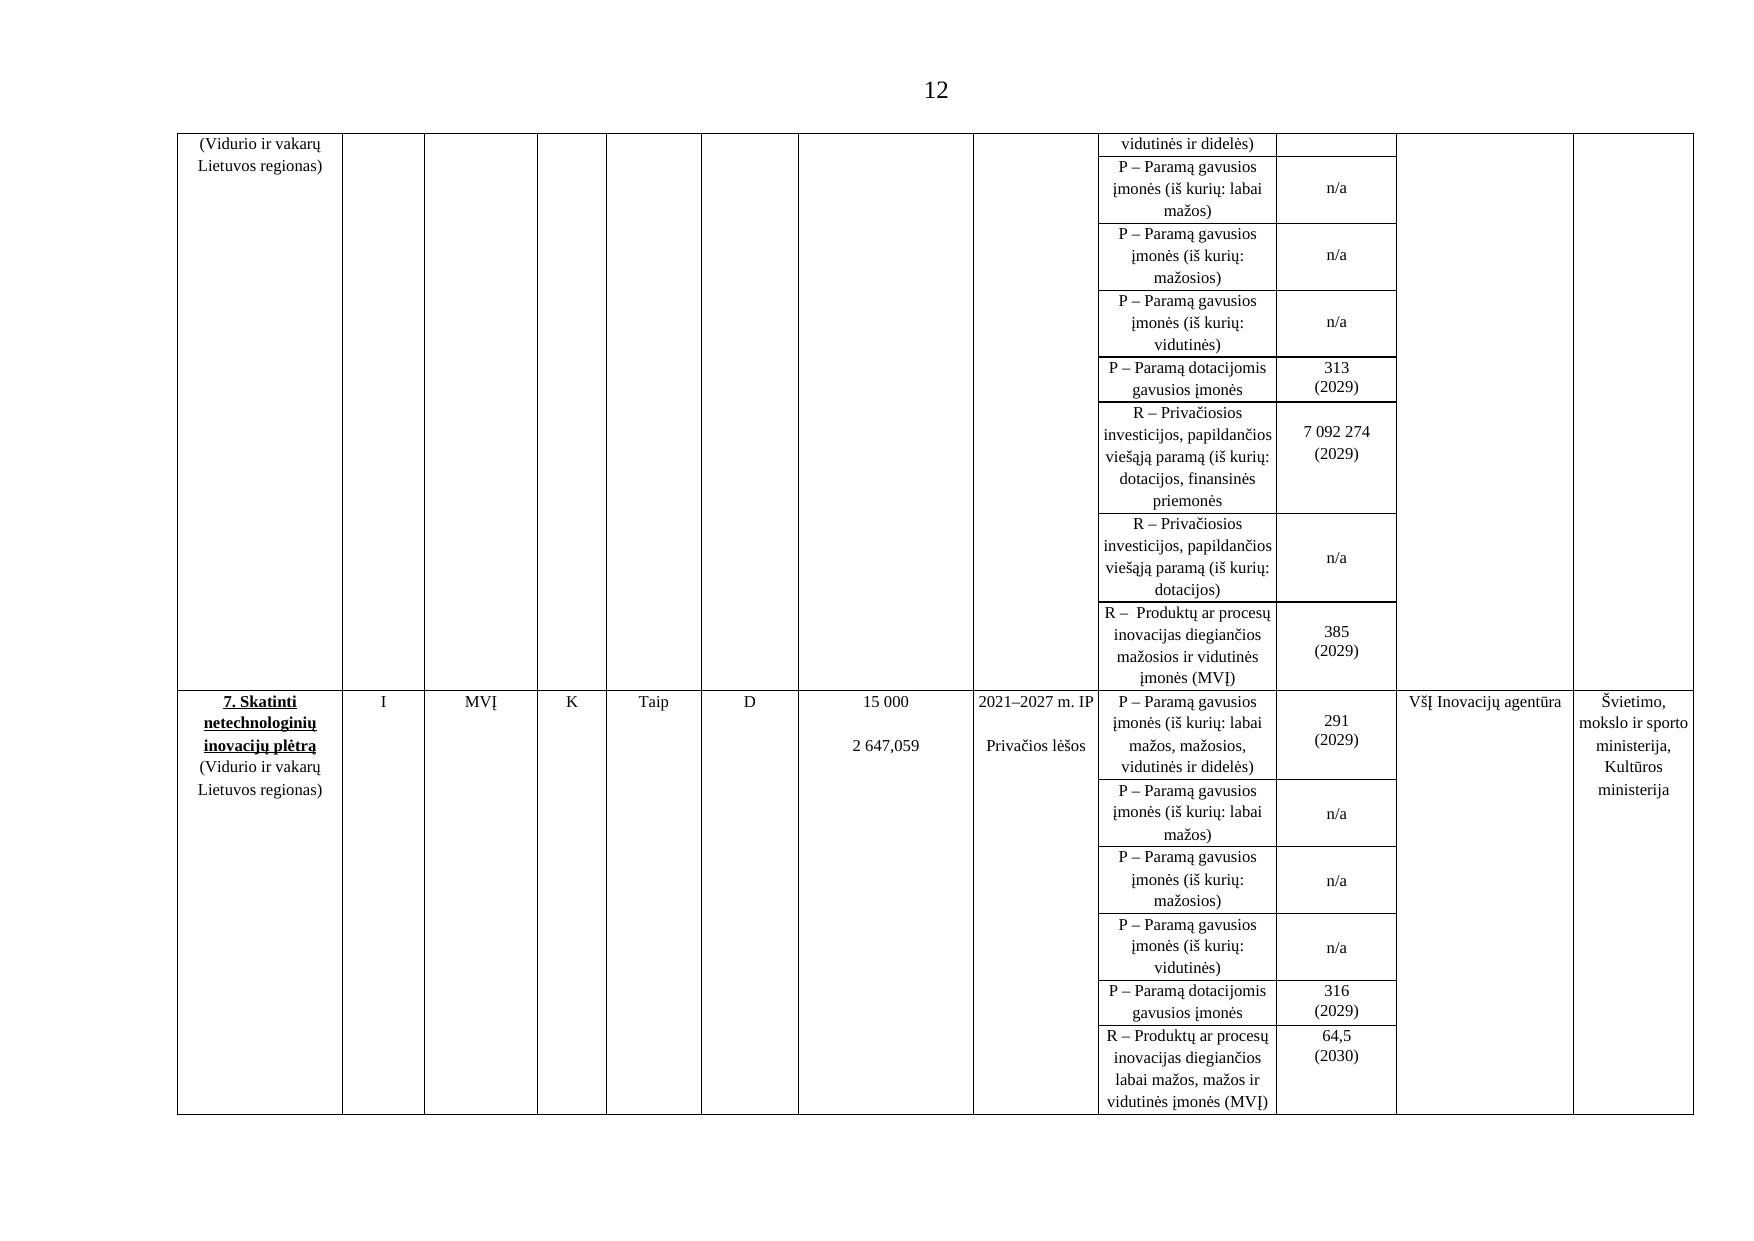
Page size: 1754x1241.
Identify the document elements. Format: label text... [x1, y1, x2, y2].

table_cell 385 (2029) [1277, 603, 1396, 690]
table_cell R – Produktų ar procesų inovacijas diegiančios mažosios ir vidutinės įmonės (MVĮ) [1099, 603, 1276, 690]
table_cell [1277, 134, 1396, 156]
table_cell K [538, 691, 606, 1114]
table_cell vidutinės ir didelės) [1099, 134, 1276, 156]
table_cell (Vidurio ir vakarų Lietuvos regionas) [178, 134, 342, 690]
table_cell n/a [1277, 157, 1396, 222]
table_cell R – Privačiosios investicijos, papildančios viešąją paramą (iš kurių: dotacijos, finansinės priemonės [1099, 403, 1276, 512]
table_cell n/a [1277, 514, 1396, 601]
table_cell R – Produktų ar procesų inovacijas diegiančios labai mažos, mažos ir vidutinės įmonės (MVĮ) [1099, 1026, 1276, 1114]
table_cell R – Privačiosios investicijos, papildančios viešąją paramą (iš kurių: dotacijos) [1099, 514, 1276, 601]
table_cell n/a [1277, 914, 1396, 980]
table_cell [1397, 134, 1573, 690]
table_cell [607, 134, 701, 690]
table_cell [974, 134, 1098, 690]
table_cell P – Paramą dotacijomis gavusios įmonės [1099, 358, 1276, 401]
table_cell 313 (2029) [1277, 358, 1396, 401]
table_cell 291 (2029) [1277, 691, 1396, 779]
table_cell 316 (2029) [1277, 981, 1396, 1025]
table_cell [425, 134, 537, 690]
table_cell P – Paramą gavusios įmonės (iš kurių: vidutinės) [1099, 914, 1276, 980]
table_cell P – Paramą gavusios įmonės (iš kurių: mažosios) [1099, 224, 1276, 289]
table_cell P – Paramą dotacijomis gavusios įmonės [1099, 981, 1276, 1025]
table_cell [1574, 134, 1693, 690]
table_cell 15 000 2 647,059 [799, 691, 973, 1114]
table_cell Taip [607, 691, 701, 1114]
table_cell [799, 134, 973, 690]
table_cell n/a [1277, 224, 1396, 289]
table_cell 7. Skatinti netechnologinių inovacijų plėtrą (Vidurio ir vakarų Lietuvos regionas) [178, 691, 342, 1114]
table_cell P – Paramą gavusios įmonės (iš kurių: vidutinės) [1099, 291, 1276, 356]
table_cell [538, 134, 606, 690]
table_cell D [702, 691, 798, 1114]
table_cell 2021–2027 m. IP Privačios lėšos [974, 691, 1098, 1114]
table_cell 64,5 (2030) [1277, 1026, 1396, 1114]
table_cell MVĮ [425, 691, 537, 1114]
table_cell P – Paramą gavusios įmonės (iš kurių: labai mažos, mažosios, vidutinės ir didelės) [1099, 691, 1276, 779]
table_cell Švietimo, mokslo ir sporto ministerija, Kultūros ministerija [1574, 691, 1693, 1114]
table_cell 7 092 274 (2029) [1277, 403, 1396, 512]
table_cell [343, 134, 424, 690]
table_cell [702, 134, 798, 690]
table_cell n/a [1277, 780, 1396, 846]
table_cell n/a [1277, 847, 1396, 913]
table_cell VšĮ Inovacijų agentūra [1397, 691, 1573, 1114]
table_cell P – Paramą gavusios įmonės (iš kurių: mažosios) [1099, 847, 1276, 913]
table_cell I [343, 691, 424, 1114]
table_cell n/a [1277, 291, 1396, 356]
table_cell P – Paramą gavusios įmonės (iš kurių: labai mažos) [1099, 780, 1276, 846]
table_cell P – Paramą gavusios įmonės (iš kurių: labai mažos) [1099, 157, 1276, 222]
